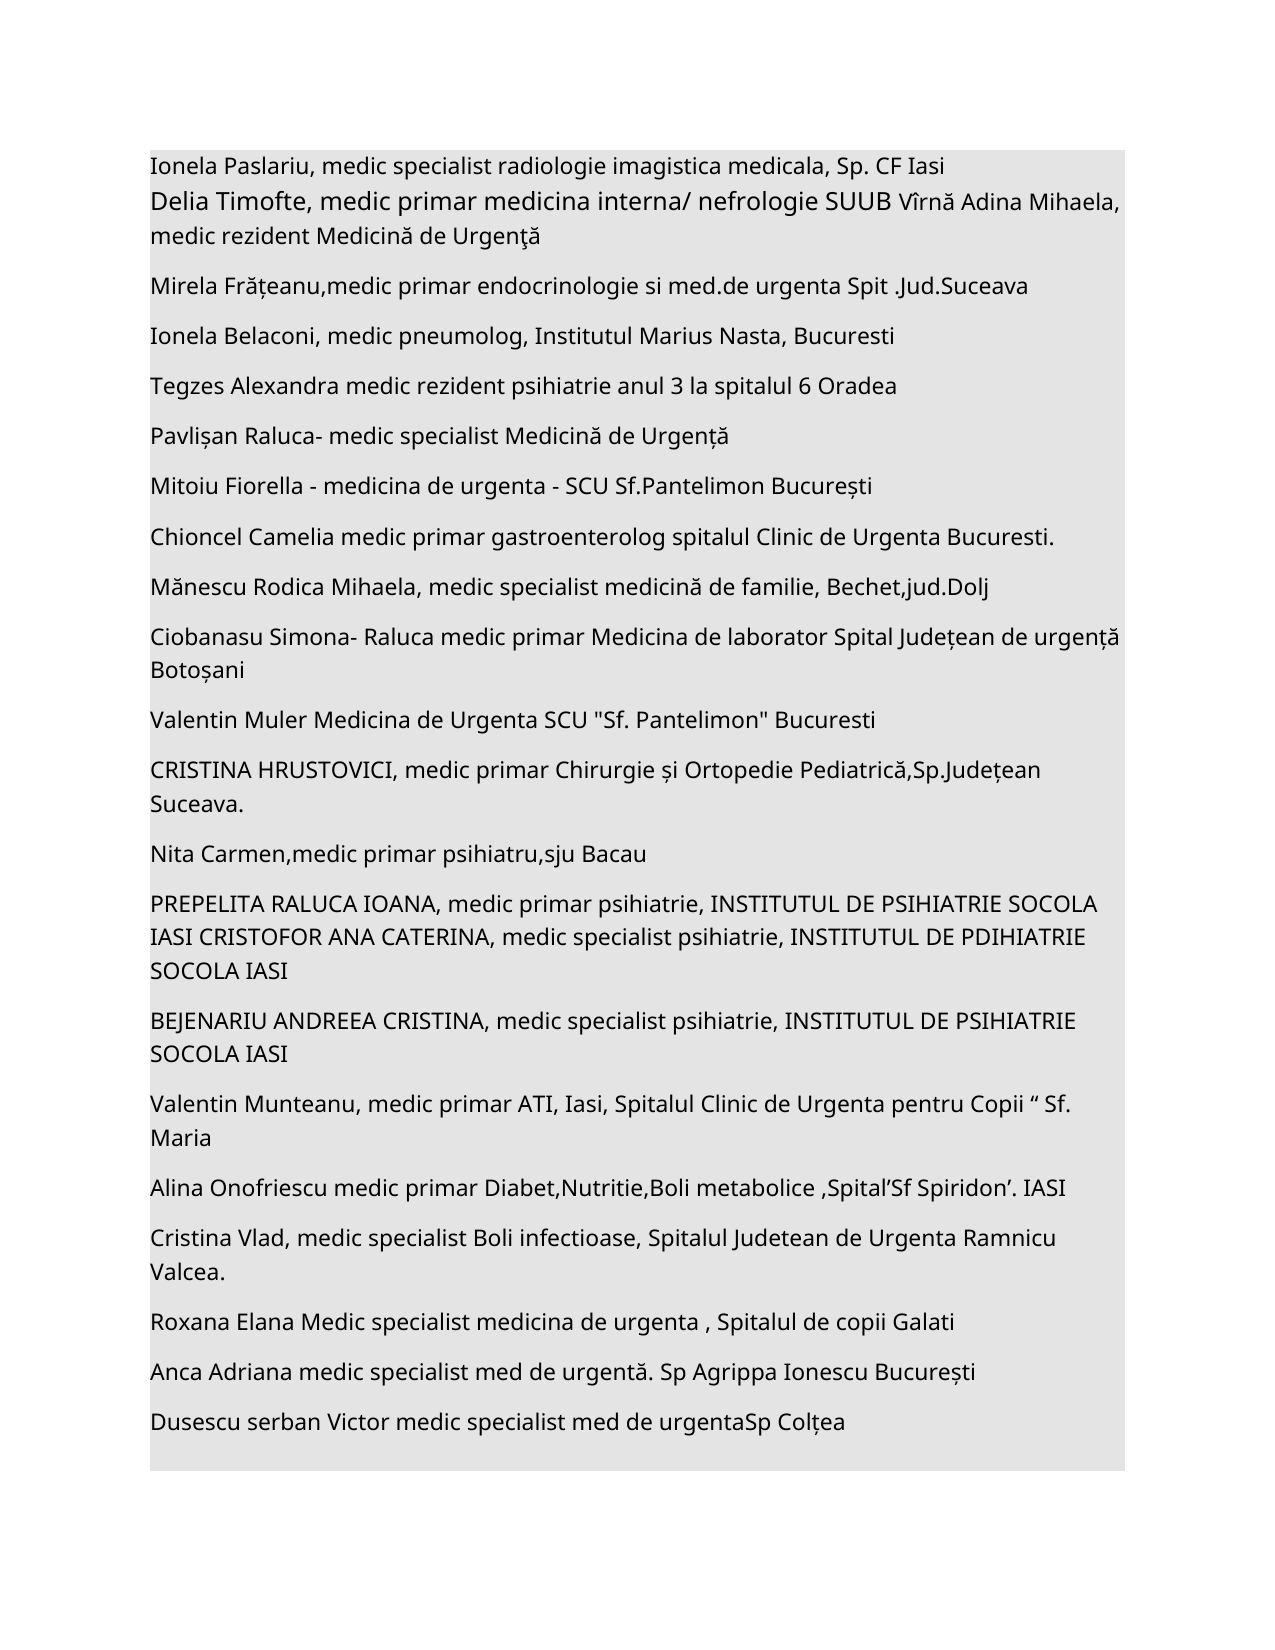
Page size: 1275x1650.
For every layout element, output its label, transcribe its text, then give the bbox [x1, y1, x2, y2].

text Valentin Munteanu, medic primar ATI, Iasi, Spitalul Clinic de Urgenta pentru Copii “ Sf. Maria [150, 1088, 1125, 1153]
text Chioncel Camelia medic primar gastroenterolog spitalul Clinic de Urgenta Bucuresti. [150, 520, 1125, 552]
text Mitoiu Fiorella - medicina de urgenta - SCU Sf.Pantelimon București [150, 470, 1125, 502]
text Dusescu serban Victor medic specialist med de urgentaSp Colțea [150, 1406, 1125, 1471]
text Nita Carmen,medic primar psihiatru,sju Bacau [150, 838, 1125, 869]
text Cristina Vlad, medic specialist Boli infectioase, Spitalul Judetean de Urgenta Ramnicu Valcea. [150, 1222, 1125, 1287]
text Ciobanasu Simona- Raluca medic primar Medicina de laborator Spital Județean de urgență Botoșani [150, 621, 1125, 685]
text Valentin Muler Medicina de Urgenta SCU "Sf. Pantelimon" Bucuresti [150, 704, 1125, 735]
text CRISTINA HRUSTOVICI, medic primar Chirurgie și Ortopedie Pediatrică,Sp.Județean Suceava. [150, 754, 1125, 819]
text Anca Adriana medic specialist med de urgentă. Sp Agrippa Ionescu București [150, 1356, 1125, 1387]
text Pavlișan Raluca- medic specialist Medicină de Urgență [150, 420, 1125, 451]
text Mănescu Rodica Mihaela, medic specialist medicină de familie, Bechet,jud.Dolj [150, 571, 1125, 602]
text Alina Onofriescu medic primar Diabet,Nutritie,Boli metabolice ,Spital’Sf Spiridon’. IASI [150, 1172, 1125, 1203]
text Ionela Belaconi, medic pneumolog, Institutul Marius Nasta, Bucuresti [150, 320, 1125, 351]
text Tegzes Alexandra medic rezident psihiatrie anul 3 la spitalul 6 Oradea [150, 370, 1125, 401]
text PREPELITA RALUCA IOANA, medic primar psihiatrie, INSTITUTUL DE PSIHIATRIE SOCOLA IASI CRISTOFOR ANA CATERINA, medic specialist psihiatrie, INSTITUTUL DE PDIHIATRIE SOCOLA IASI [150, 888, 1125, 986]
text Mirela Frățeanu,medic primar endocrinologie si med.de urgenta Spit .Jud.Suceava [150, 270, 1125, 301]
text Roxana Elana Medic specialist medicina de urgenta , Spitalul de copii Galati [150, 1306, 1125, 1337]
text Ionela Paslariu, medic specialist radiologie imagistica medicala, Sp. CF Iasi Delia Timofte, medic primar medicina interna/ nefrologie SUUB Vîrnă Adina Mihaela, medic rezident Medicină de Urgenţă [150, 150, 1125, 251]
text BEJENARIU ANDREEA CRISTINA, medic specialist psihiatrie, INSTITUTUL DE PSIHIATRIE SOCOLA IASI [150, 1005, 1125, 1069]
